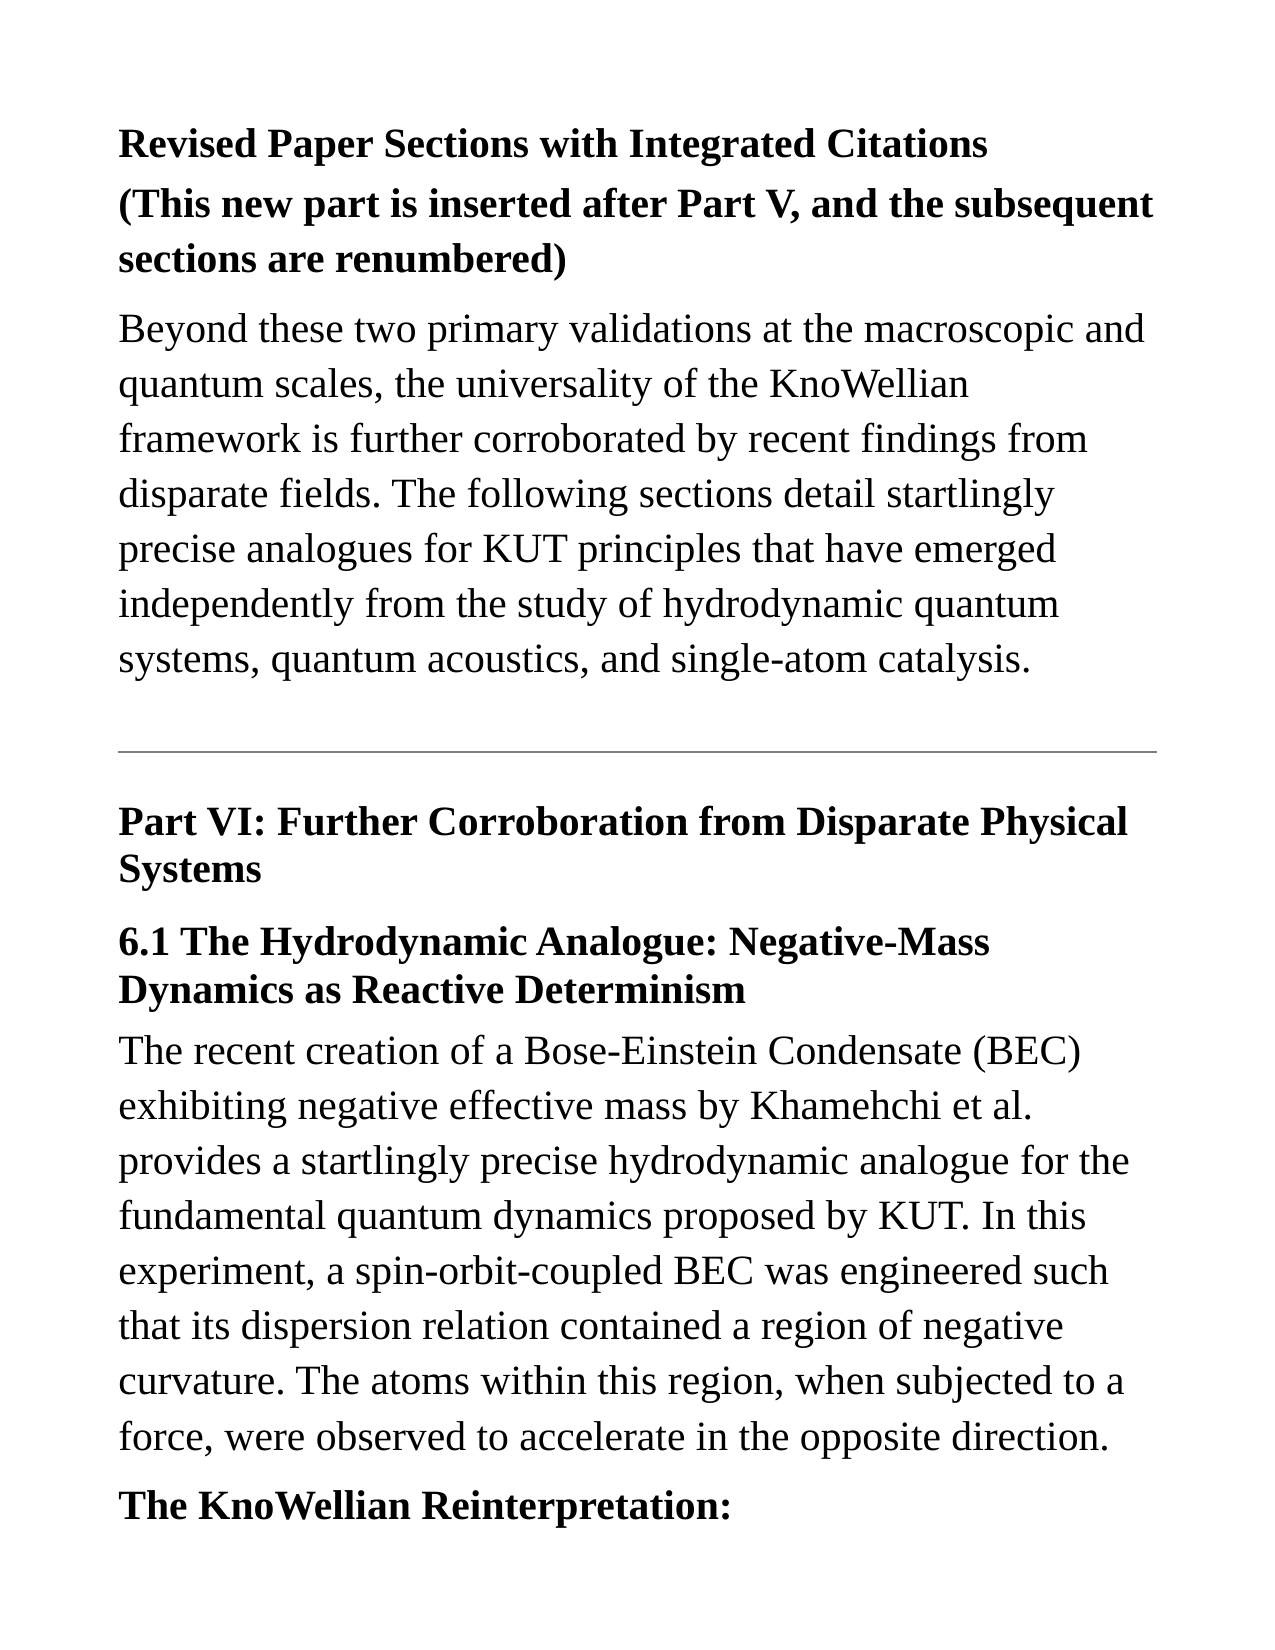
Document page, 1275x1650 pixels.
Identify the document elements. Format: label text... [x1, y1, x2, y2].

subtitle Part VI: Further Corroboration from Disparate Physical Systems [118, 796, 1157, 892]
subtitle 6.1 The Hydrodynamic Analogue: Negative-Mass Dynamics as Reactive Determinism [118, 917, 1157, 1013]
text The KnoWellian Reinterpretation: [118, 1481, 1157, 1528]
text Beyond these two primary validations at the macroscopic and quantum scales, the universality of the KnoWellian framework is further corroborated by recent findings from disparate fields. The following sections detail startlingly precise analogues for KUT principles that have emerged independently from the study of hydrodynamic quantum systems, quantum acoustics, and single-atom catalysis. [118, 303, 1157, 682]
text (This new part is inserted after Part V, and the subsequent sections are renumbered) [118, 178, 1157, 282]
text The recent creation of a Bose-Einstein Condensate (BEC) exhibiting negative effective mass by Khamehchi et al. provides a startlingly precise hydrodynamic analogue for the fundamental quantum dynamics proposed by KUT. In this experiment, a spin-orbit-coupled BEC was engineered such that its dispersion relation contained a region of negative curvature. The atoms within this region, when subjected to a force, were observed to accelerate in the opposite direction. [118, 1025, 1157, 1459]
subtitle Revised Paper Sections with Integrated Citations [118, 118, 1157, 166]
